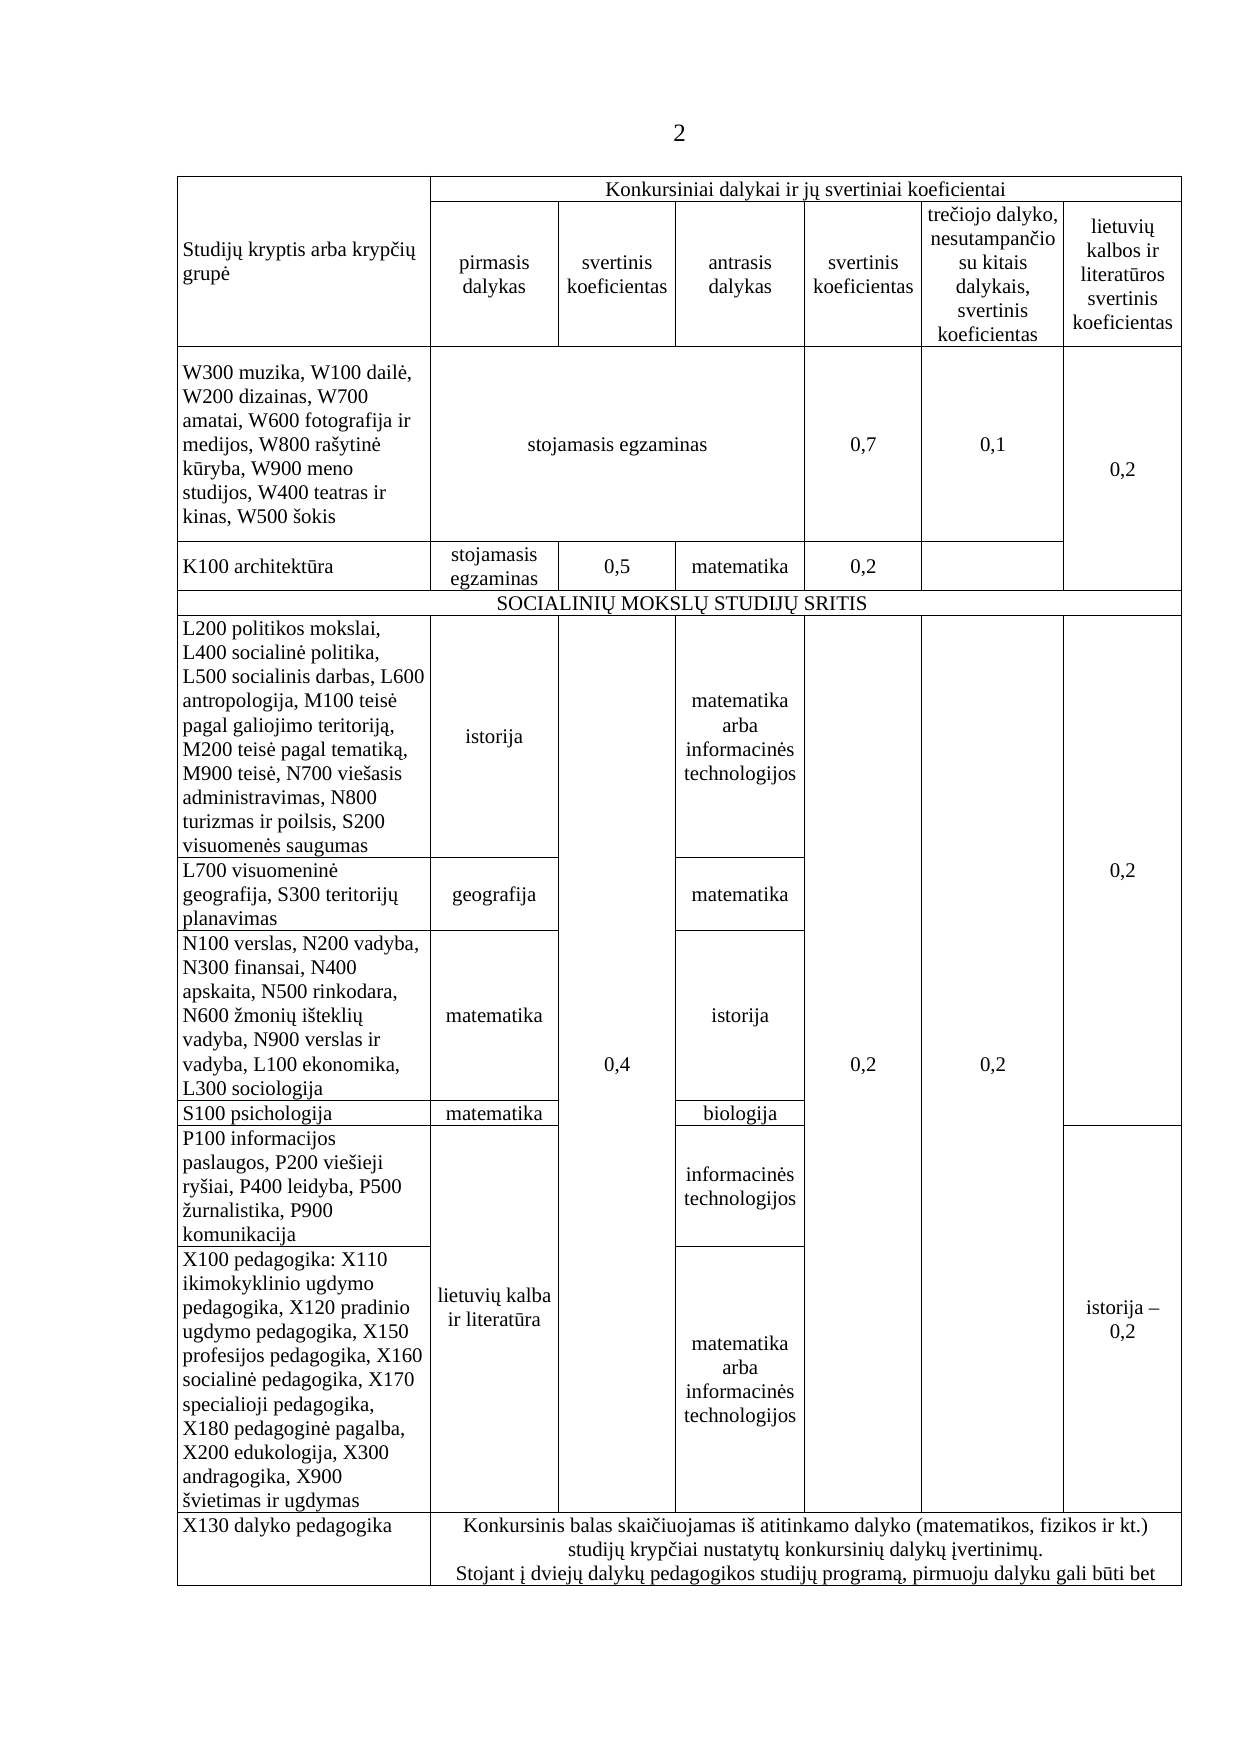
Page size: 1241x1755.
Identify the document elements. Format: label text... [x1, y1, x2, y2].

table_cell 0,5 [559, 542, 675, 590]
table_cell 0,7 [805, 347, 921, 541]
table_cell stojamasis egzaminas [431, 542, 558, 590]
table_cell matematika [676, 542, 804, 590]
table_cell matematika arba informacinės technologijos [676, 1247, 804, 1512]
table_cell istorija [431, 616, 558, 857]
table_header Studijų kryptis arba krypčių grupė [178, 177, 430, 346]
table_cell L700 visuomeninė geografija, S300 teritorijų planavimas [178, 858, 430, 930]
table_cell 0,4 [559, 616, 675, 1512]
table_header Konkursiniai dalykai ir jų svertiniai koeficientai [431, 177, 1181, 201]
table_cell W300 muzika, W100 dailė, W200 dizainas, W700 amatai, W600 fotografija ir medijos, W800 rašytinė kūryba, W900 meno studijos, W400 teatras ir kinas, W500 šokis [178, 347, 430, 541]
table_cell 0,2 [1064, 616, 1181, 1125]
table_cell 0,1 [922, 347, 1063, 541]
table_cell P100 informacijos paslaugos, P200 viešieji ryšiai, P400 leidyba, P500 žurnalistika, P900 komunikacija [178, 1126, 430, 1246]
table_cell istorija – 0,2 [1064, 1126, 1181, 1512]
table_cell biologija [676, 1101, 804, 1125]
table_cell antrasis dalykas [676, 202, 804, 346]
table_cell N100 verslas, N200 vadyba, N300 finansai, N400 apskaita, N500 rinkodara, N600 žmonių išteklių vadyba, N900 verslas ir vadyba, L100 ekonomika, L300 sociologija [178, 931, 430, 1099]
table_cell 0,2 [922, 616, 1063, 1512]
table_cell [922, 542, 1063, 590]
table_cell X100 pedagogika: X110 ikimokyklinio ugdymo pedagogika, X120 pradinio ugdymo pedagogika, X150 profesijos pedagogika, X160 socialinė pedagogika, X170 specialioji pedagogika, X180 pedagoginė pagalba, X200 edukologija, X300 andragogika, X900 švietimas ir ugdymas [178, 1247, 430, 1512]
table_cell Konkursinis balas skaičiuojamas iš atitinkamo dalyko (matematikos, fizikos ir kt.) studijų krypčiai nustatytų konkursinių dalykų įvertinimų. Stojant į dviejų dalykų pedagogikos studijų programą, pirmuoju dalyku gali būti bet [431, 1513, 1181, 1585]
table_cell stojamasis egzaminas [431, 347, 804, 541]
table_cell lietuvių kalbos ir literatūros svertinis koeficientas [1064, 202, 1181, 346]
table_cell istorija [676, 931, 804, 1099]
table_cell 0,2 [805, 542, 921, 590]
table_cell geografija [431, 858, 558, 930]
table_cell lietuvių kalba ir literatūra [431, 1126, 558, 1512]
table_cell 0,2 [1064, 347, 1181, 590]
table_cell matematika [431, 931, 558, 1099]
table_cell svertinis koeficientas [559, 202, 675, 346]
table_cell matematika [431, 1101, 558, 1125]
table_cell X130 dalyko pedagogika [178, 1513, 430, 1585]
table_cell matematika arba informacinės technologijos [676, 616, 804, 857]
table_cell L200 politikos mokslai, L400 socialinė politika, L500 socialinis darbas, L600 antropologija, M100 teisė pagal galiojimo teritoriją, M200 teisė pagal tematiką, M900 teisė, N700 viešasis administravimas, N800 turizmas ir poilsis, S200 visuomenės saugumas [178, 616, 430, 857]
table_cell pirmasis dalykas [431, 202, 558, 346]
table_cell trečiojo dalyko, nesutampančio su kitais dalykais, svertinis koeficientas [922, 202, 1063, 346]
table_cell Socialinių mokslų studijų sritis [178, 591, 1181, 615]
table_cell S100 psichologija [178, 1101, 430, 1125]
table_cell svertinis koeficientas [805, 202, 921, 346]
table_cell 0,2 [805, 616, 921, 1512]
table_cell informacinės technologijos [676, 1126, 804, 1246]
table_cell K100 architektūra [178, 542, 430, 590]
table_cell matematika [676, 858, 804, 930]
